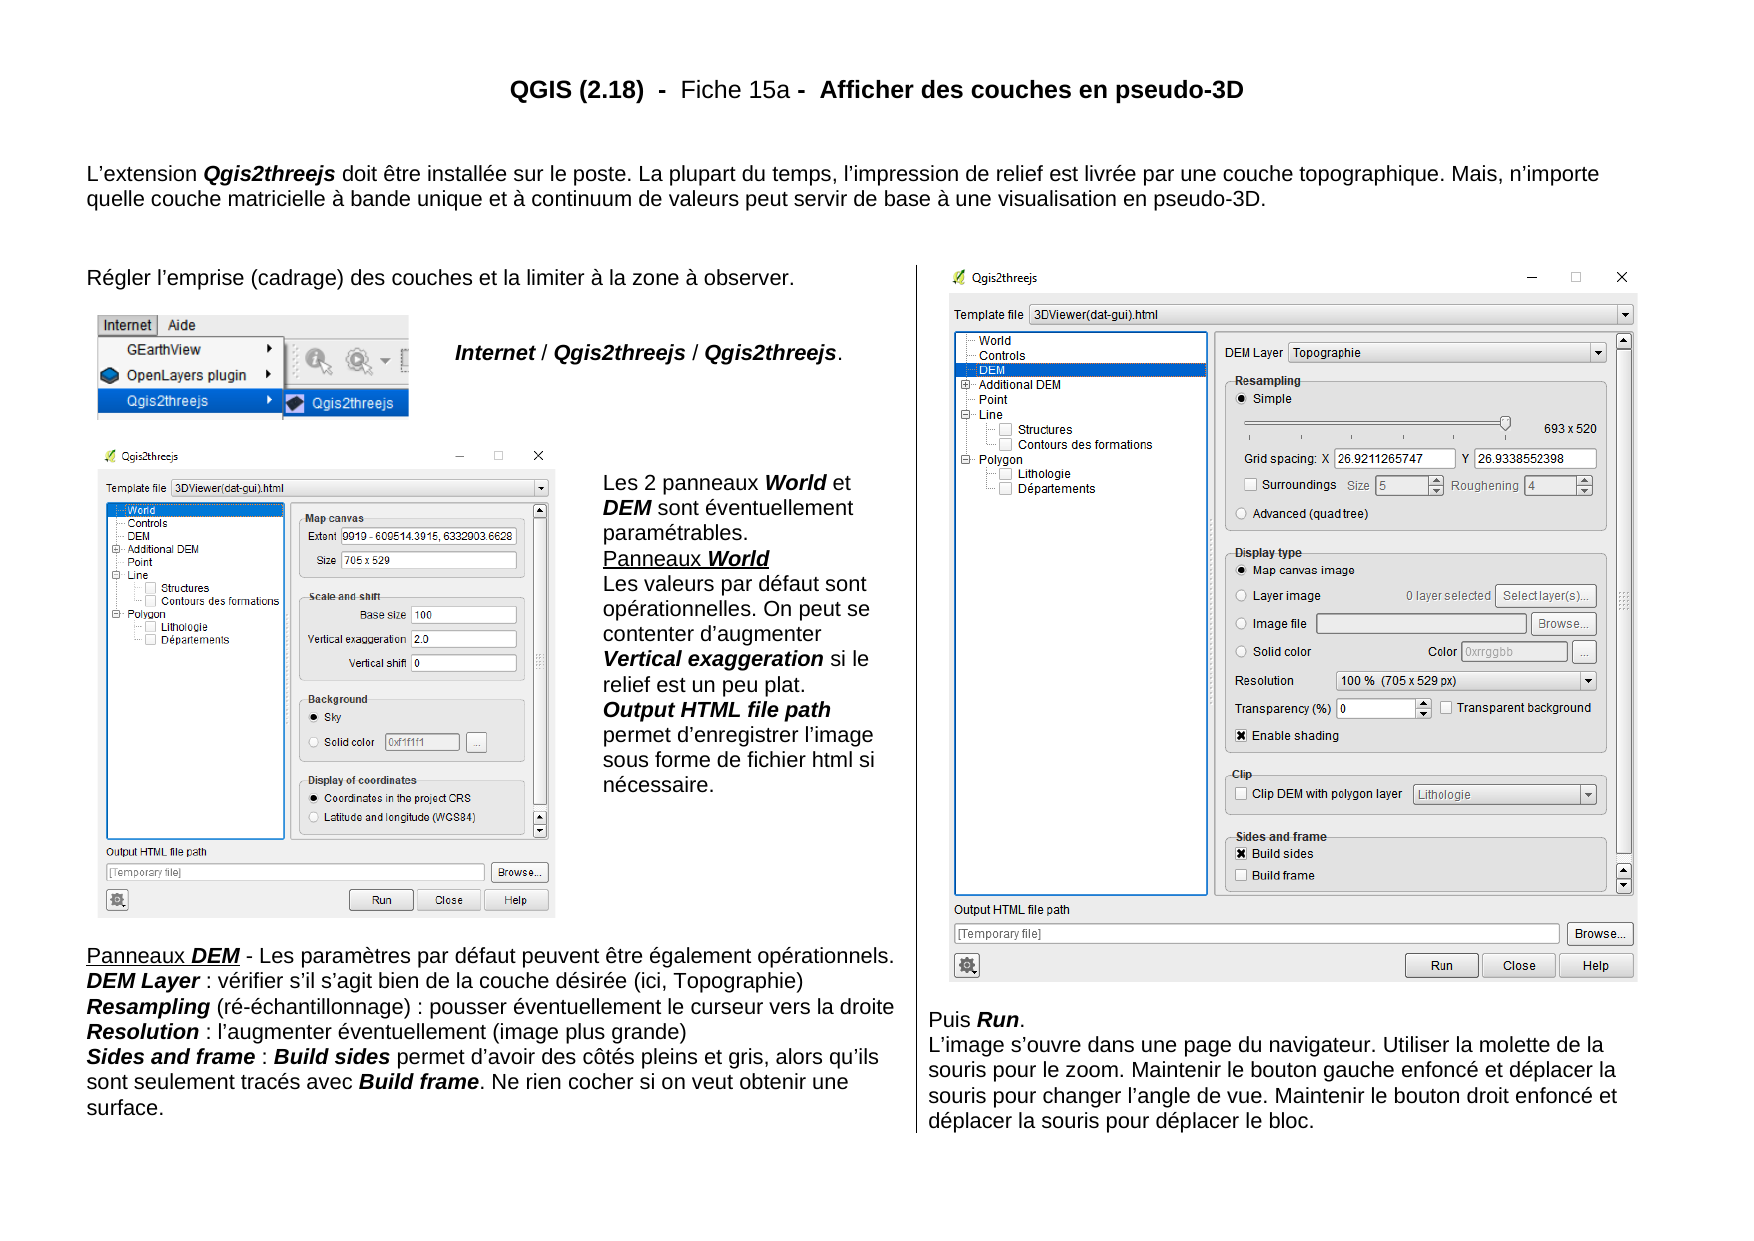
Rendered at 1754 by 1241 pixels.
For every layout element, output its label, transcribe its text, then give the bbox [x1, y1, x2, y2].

table_header Les 2 panneaux World et DEM sont éventuellement paramétrables. Panneaux World Les valeurs par défaut sont opérationnelles. On peut se contenter d’augmenter Vertical exaggeration si le relief est un peu plat. Output HTML file path permet d’enregistrer l’image sous forme de fichier html si nécessaire. [591, 445, 904, 918]
picture [97, 444, 556, 918]
table_header [86, 445, 97, 918]
table_header [86, 315, 97, 419]
table_cell Puis Run. L’image s’ouvre dans une page du navigateur. Utiliser la molette de la souris pour le zoom. Maintenir le bouton gauche enfoncé et déplacer la souris pour changer l’angle de vue. Maintenir le bouton droit enfoncé et déplacer la souris pour déplacer le bloc. [917, 265, 1670, 1133]
table_header [556, 445, 591, 918]
text QGIS (2.18) - Fiche 15a - Afficher des couches en pseudo-3D [75, 75, 1679, 136]
table_header L’extension Qgis2threejs doit être installée sur le poste. La plupart du temps, l’impression de relief est livrée par une couche topographique. Mais, n’importe quelle couche matricielle à bande unique et à continuum de valeurs peut servir de base à une visualisation en pseudo-3D. [75, 161, 1670, 264]
picture [97, 315, 409, 420]
picture [949, 264, 1638, 982]
table_header Internet / Qgis2threejs / Qgis2threejs. [444, 315, 904, 419]
table_cell Régler l’emprise (cadrage) des couches et la limiter à la zone à observer. Panneaux DEM - Les paramètres par défaut peuvent être également opérationnels. DEM Layer : vérifier s’il s’agit bien de la couche désirée (ici, Topographie) Resampling (ré-échantillonnage) : pousser éventuellement le curseur vers la droite Resolution : l’augmenter éventuellement (image plus grande) Sides and frame : Build sides permet d’avoir des côtés pleins et gris, alors qu’ils sont seulement tracés avec Build frame. Ne rien cocher si on veut obtenir une surface. [75, 265, 916, 1133]
table_header [409, 315, 444, 419]
